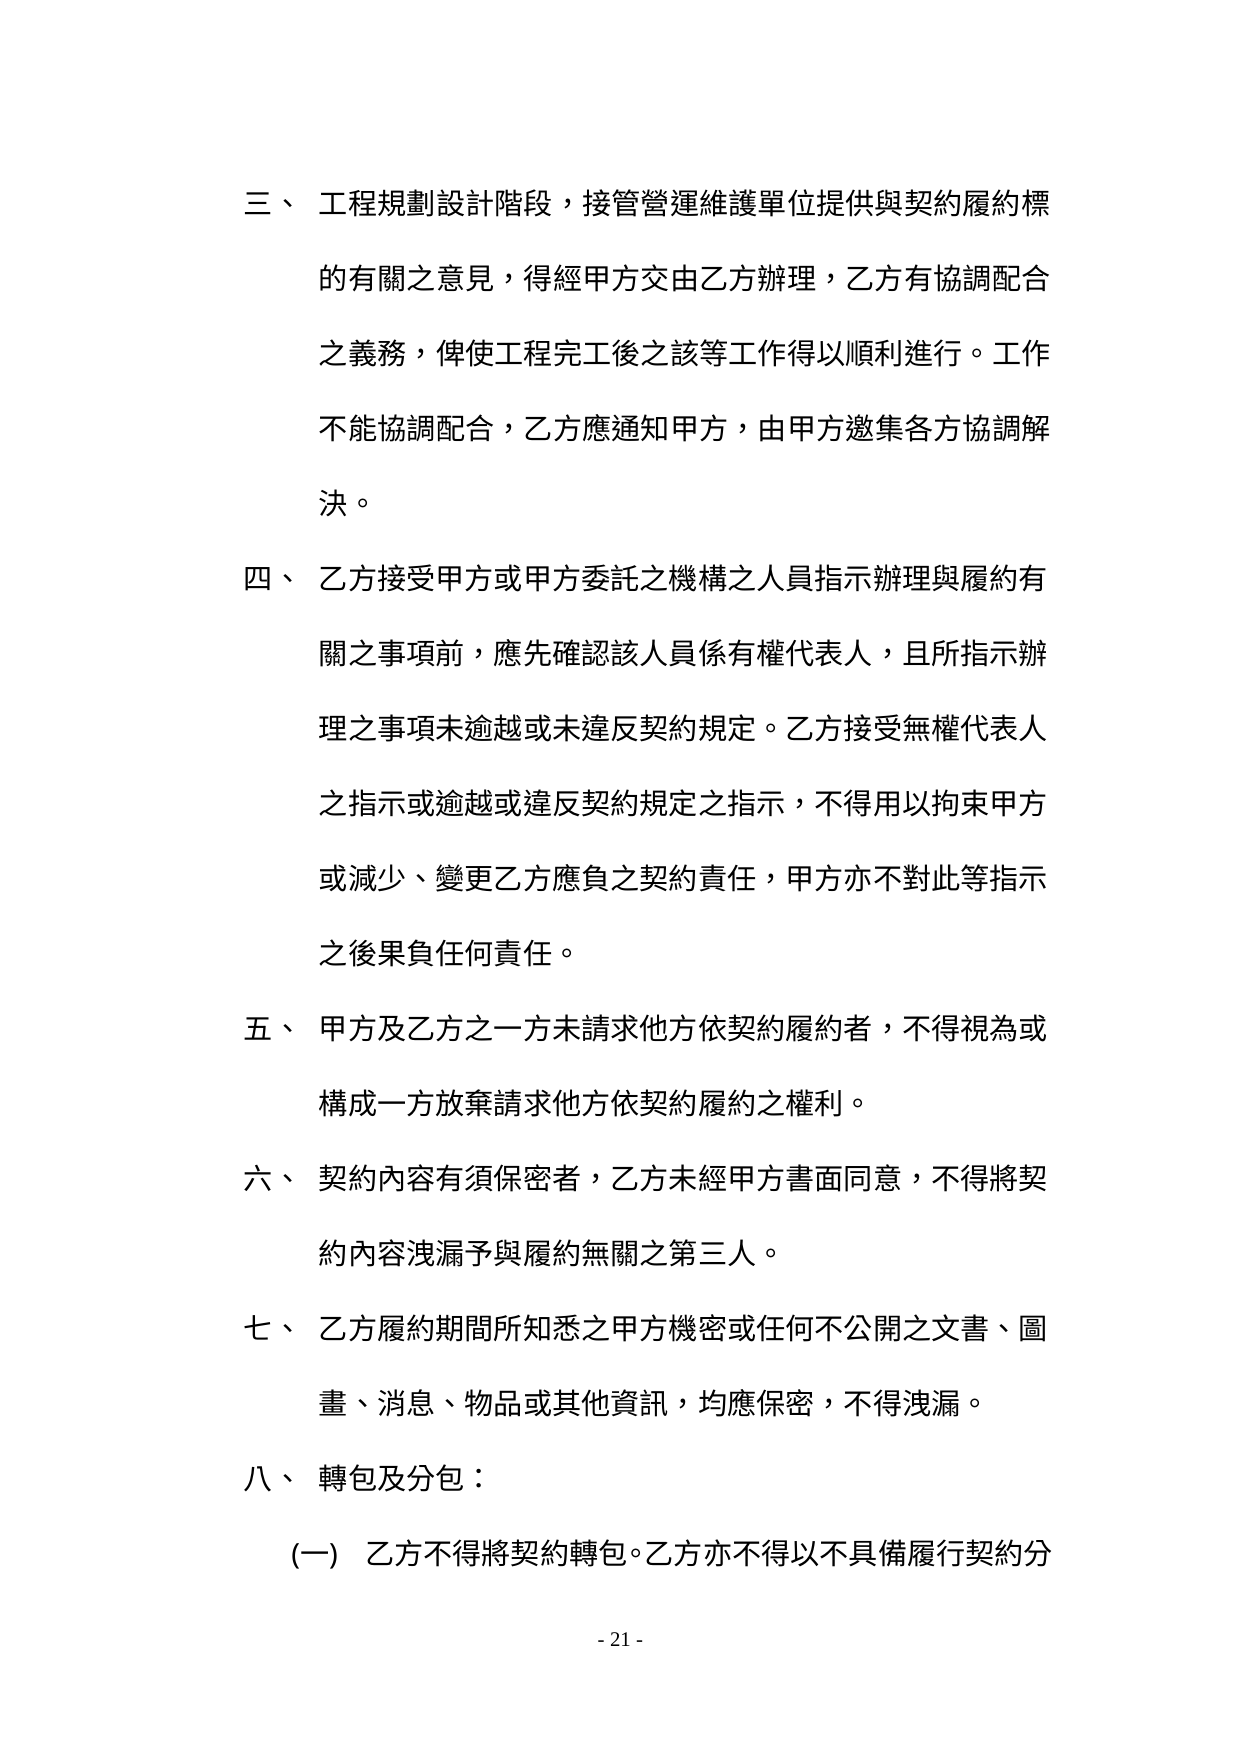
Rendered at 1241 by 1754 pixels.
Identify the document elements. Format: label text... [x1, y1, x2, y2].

list 甲方及乙方之一方未請求他方依契約履約者，不得視為或構成一方放棄請求他方依契約履約之權利。 [244, 989, 1053, 1139]
list 工程規劃設計階段，接管營運維護單位提供與契約履約標的有關之意見，得經甲方交由乙方辦理，乙方有協調配合之義務，俾使工程完工後之該等工作得以順利進行。工作不能協調配合，乙方應通知甲方，由甲方邀集各方協調解決。 [244, 164, 1053, 539]
list 乙方接受甲方或甲方委託之機構之人員指示辦理與履約有關之事項前，應先確認該人員係有權代表人，且所指示辦理之事項未逾越或未違反契約規定。乙方接受無權代表人之指示或逾越或違反契約規定之指示，不得用以拘束甲方或減少、變更乙方應負之契約責任，甲方亦不對此等指示之後果負任何責任。 [244, 539, 1053, 989]
list 乙方履約期間所知悉之甲方機密或任何不公開之文書、圖畫、消息、物品或其他資訊，均應保密，不得洩漏。 [244, 1289, 1053, 1439]
list 契約內容有須保密者，乙方未經甲方書面同意，不得將契約內容洩漏予與履約無關之第三人。 [244, 1139, 1053, 1289]
list 轉包及分包： [244, 1439, 1053, 1514]
list 乙方不得將契約轉包。乙方亦不得以不具備履行契約分 [291, 1514, 1053, 1589]
